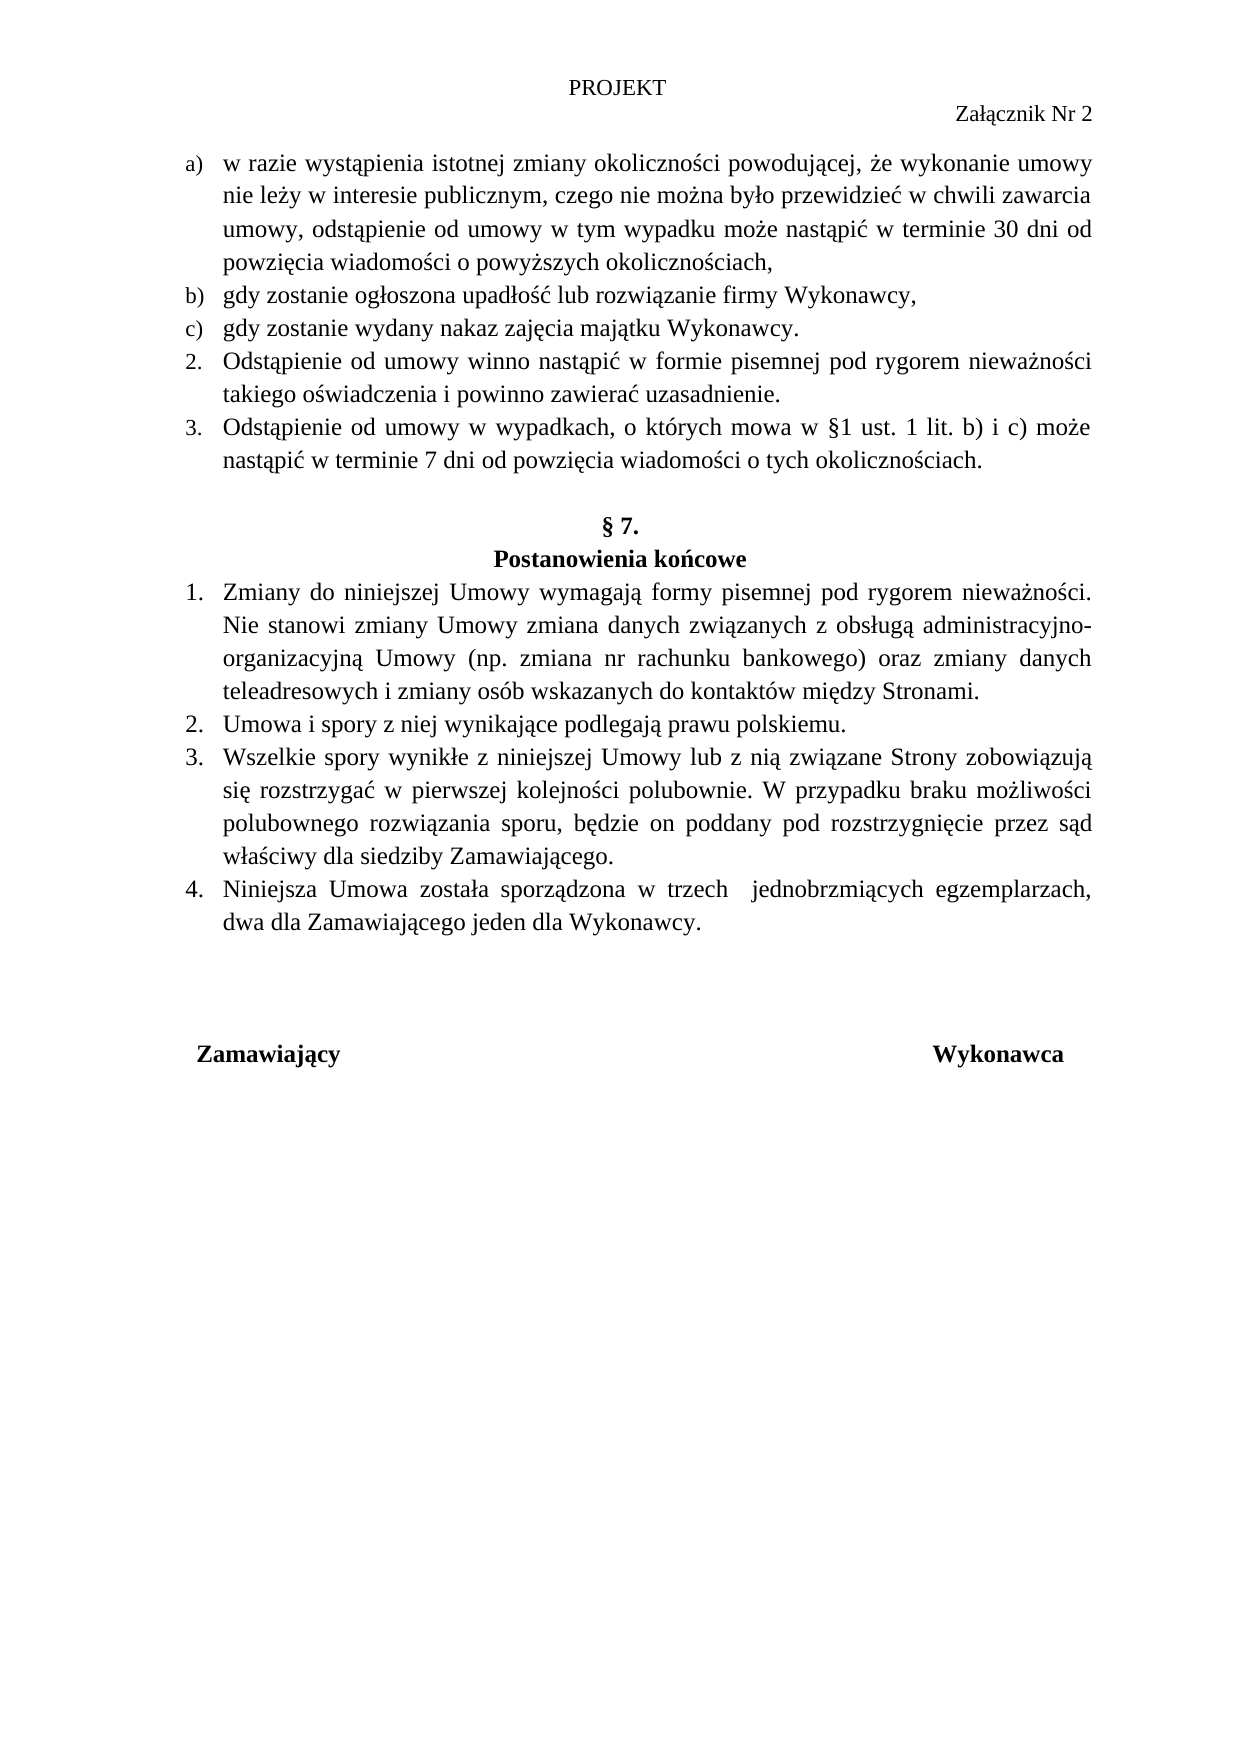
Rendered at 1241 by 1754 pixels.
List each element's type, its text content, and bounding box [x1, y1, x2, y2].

list gdy zostanie wydany nakaz zajęcia majątku Wykonawcy. [185, 313, 1093, 341]
text § 7. [148, 511, 1093, 539]
table_header Zamawiający [185, 940, 664, 1072]
list Odstąpienie od umowy winno nastąpić w formie pisemnej pod rygorem nieważności takiego oświadczenia i powinno zawierać uzasadnienie. [185, 346, 1093, 407]
list Odstąpienie od umowy w wypadkach, o których mowa w §1 ust. 1 lit. b) i c) może nastąpić w terminie 7 dni od powzięcia wiadomości o tych okolicznościach. [185, 412, 1093, 473]
text Postanowienia końcowe [148, 544, 1093, 573]
table_header Wykonawca [665, 940, 1144, 1072]
list gdy zostanie ogłoszona upadłość lub rozwiązanie firmy Wykonawcy, [185, 280, 1093, 308]
list Umowa i spory z niej wynikające podlegają prawu polskiemu. [185, 709, 1093, 738]
list w razie wystąpienia istotnej zmiany okoliczności powodującej, że wykonanie umowy nie leży w interesie publicznym, czego nie można było przewidzieć w chwili zawarcia umowy, odstąpienie od umowy w tym wypadku może nastąpić w terminie 30 dni od powzięcia wiadomości o powyższych okolicznościach, [185, 148, 1093, 275]
list Zmiany do niniejszej Umowy wymagają formy pisemnej pod rygorem nieważności. Nie stanowi zmiany Umowy zmiana danych związanych z obsługą administracyjno-organizacyjną Umowy (np. zmiana nr rachunku bankowego) oraz zmiany danych teleadresowych i zmiany osób wskazanych do kontaktów między Stronami. [185, 577, 1093, 705]
list Niniejsza Umowa została sporządzona w trzech jednobrzmiących egzemplarzach, dwa dla Zamawiającego jeden dla Wykonawcy. [185, 874, 1093, 936]
list Wszelkie spory wynikłe z niniejszej Umowy lub z nią związane Strony zobowiązują się rozstrzygać w pierwszej kolejności polubownie. W przypadku braku możliwości polubownego rozwiązania sporu, będzie on poddany pod rozstrzygnięcie przez sąd właściwy dla siedziby Zamawiającego. [185, 742, 1093, 870]
